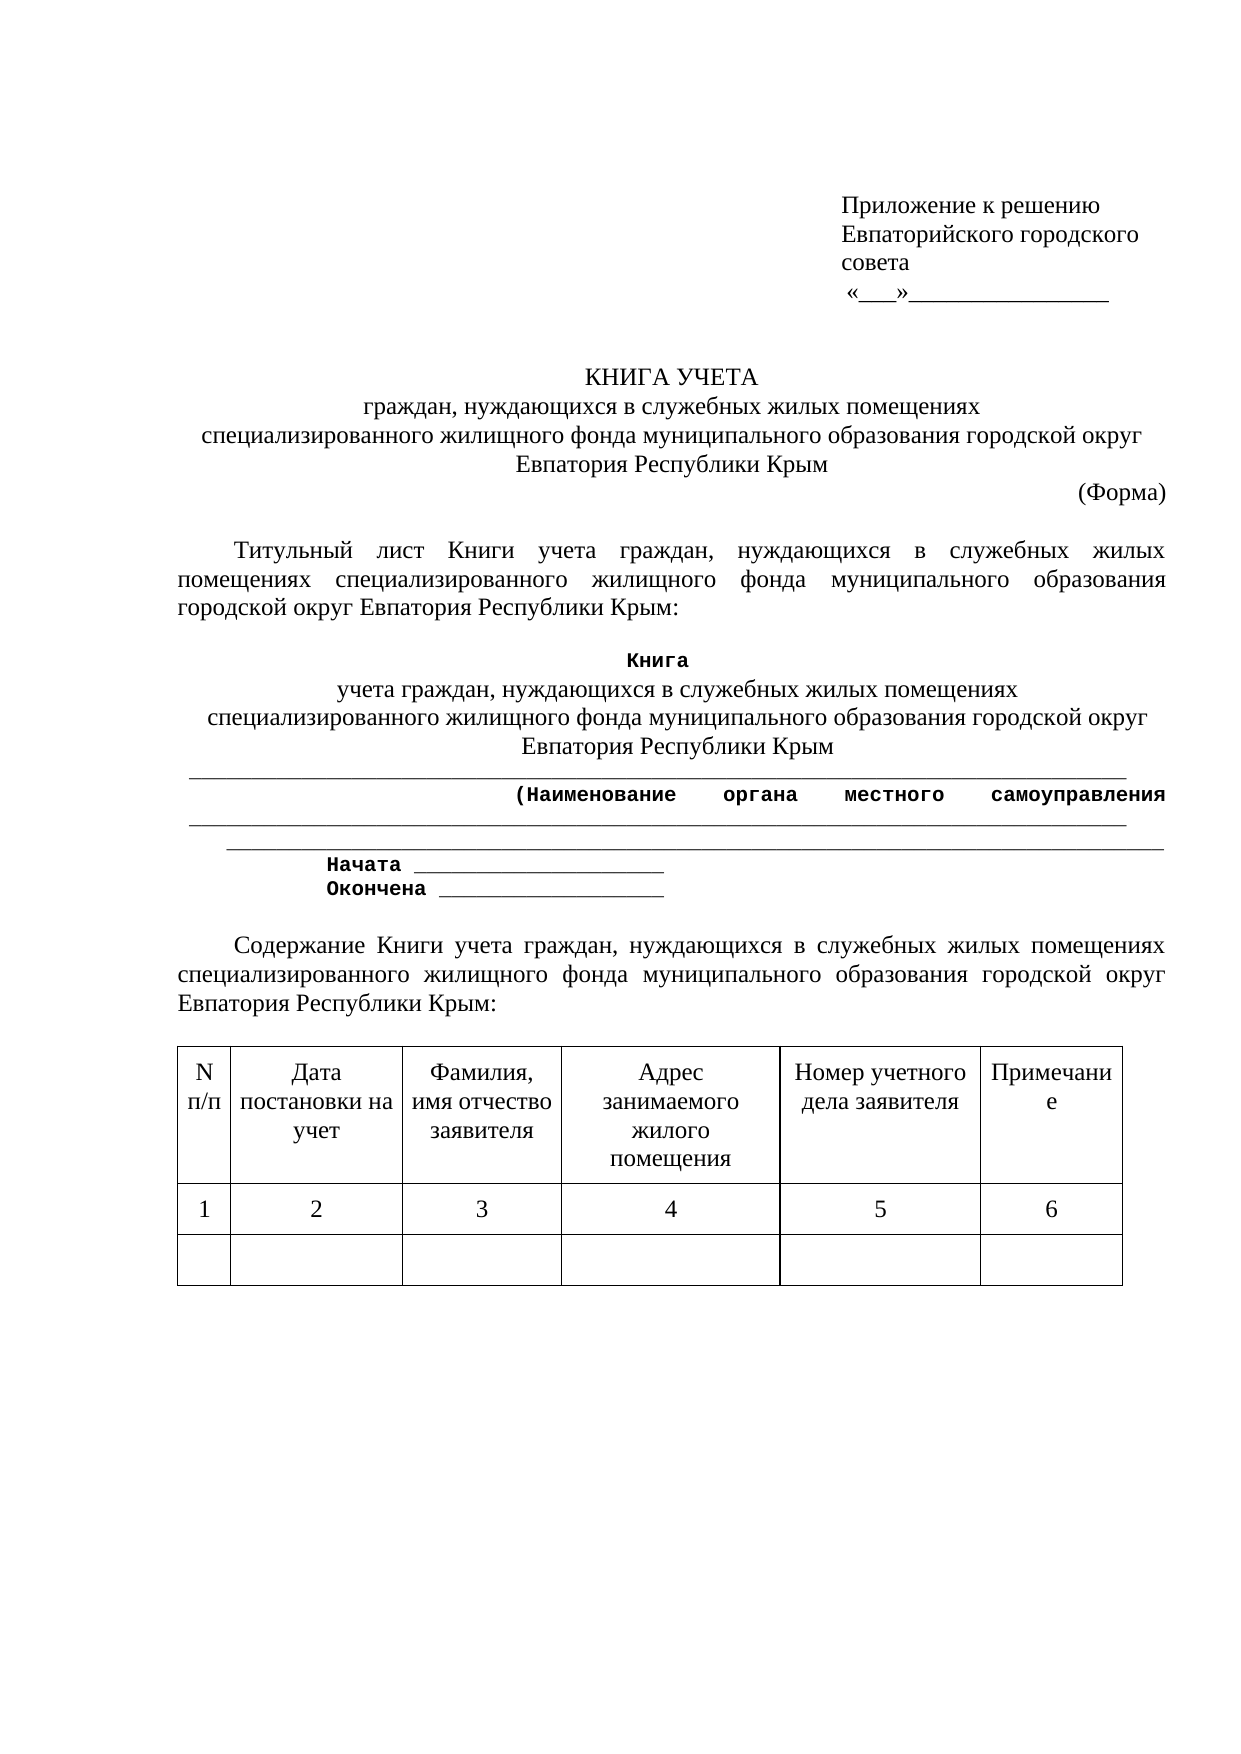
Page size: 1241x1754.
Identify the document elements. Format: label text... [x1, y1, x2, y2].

table_cell [403, 1235, 561, 1285]
text граждан, нуждающихся в служебных жилых помещениях [177, 391, 1166, 420]
subtitle ___________________________________________________________________________ [189, 831, 1166, 854]
table_header Фамилия, имя отчество заявителя [403, 1047, 561, 1183]
table_header Номер учетного дела заявителя [781, 1047, 980, 1183]
table_cell 1 [178, 1184, 230, 1234]
subtitle Начата ____________________ [189, 854, 1166, 878]
table_header N п/п [178, 1047, 230, 1183]
table_cell 5 [781, 1184, 980, 1234]
text (Форма) [177, 477, 1166, 506]
table_cell 2 [231, 1184, 402, 1234]
text КНИГА УЧЕТА [177, 362, 1166, 391]
subtitle Книга [189, 650, 1166, 674]
text специализированного жилищного фонда муниципального образования городской округ Евпатория Республики Крым [177, 420, 1166, 477]
subtitle Окончена __________________ [189, 878, 1166, 902]
text Титульный лист Книги учета граждан, нуждающихся в служебных жилых помещениях специализированного жилищного фонда муниципального образования городской округ Евпатория Республики Крым: [177, 535, 1166, 621]
text Приложение к решению Евпаторийского городского совета [841, 161, 1166, 276]
subtitle специализированного жилищного фонда муниципального образования городской округ Евпатория Республики Крым [189, 702, 1166, 760]
table_header Дата постановки на учет [231, 1047, 402, 1183]
subtitle учета граждан, нуждающихся в служебных жилых помещениях [189, 674, 1166, 702]
table_cell [178, 1235, 230, 1285]
table_cell 4 [562, 1184, 779, 1234]
table_cell [981, 1235, 1122, 1285]
text Содержание Книги учета граждан, нуждающихся в служебных жилых помещениях специализированного жилищного фонда муниципального образования городской округ Евпатория Республики Крым: [177, 931, 1166, 1017]
subtitle ___________________________________________________________________________ [189, 760, 1166, 783]
table_cell 3 [403, 1184, 561, 1234]
table_cell 6 [981, 1184, 1122, 1234]
table_header Примечание [981, 1047, 1122, 1183]
table_cell [231, 1235, 402, 1285]
text «___»________________ [177, 276, 1166, 305]
table_cell [781, 1235, 980, 1285]
table_cell [562, 1235, 779, 1285]
table_header Адрес занимаемого жилого помещения [562, 1047, 779, 1183]
subtitle (Наименование органа местного самоуправления ___________________________________________________________________________ [189, 783, 1166, 831]
